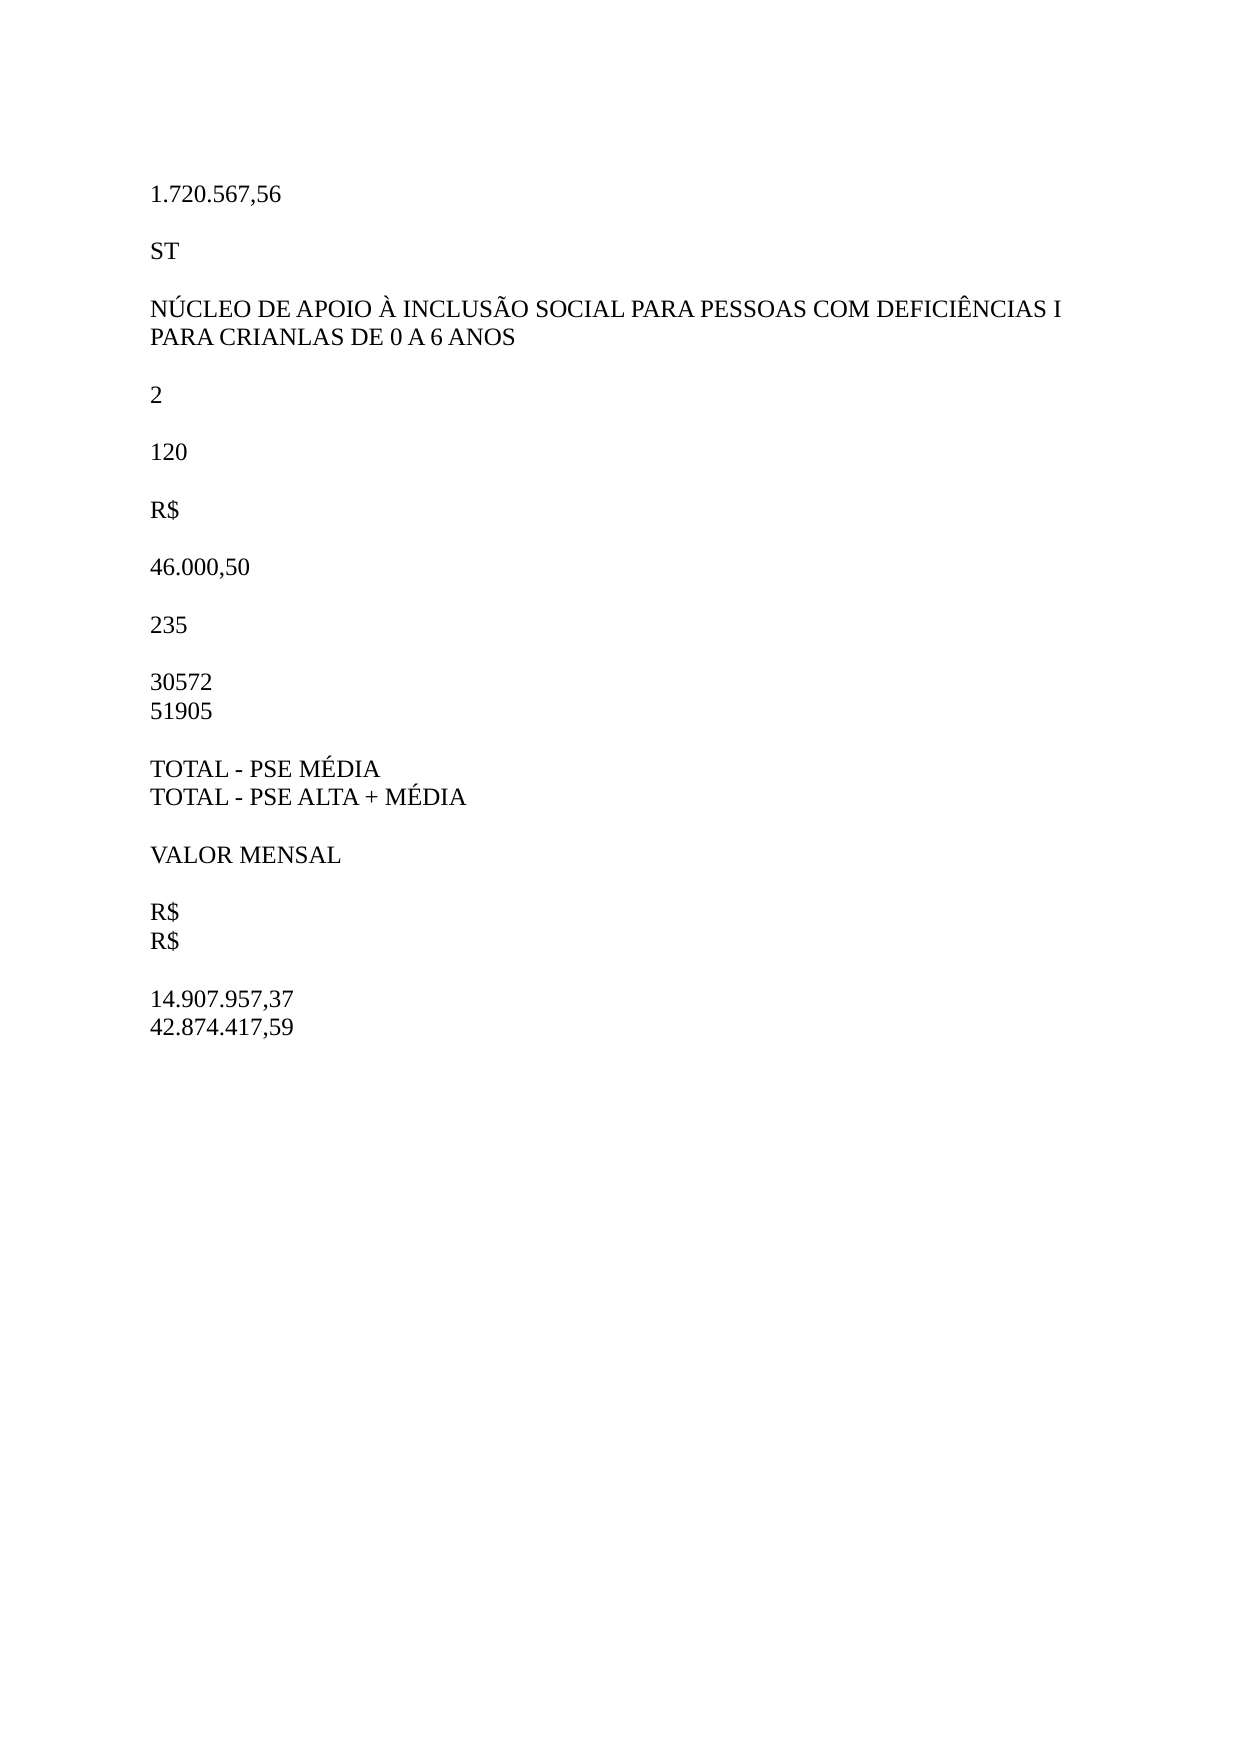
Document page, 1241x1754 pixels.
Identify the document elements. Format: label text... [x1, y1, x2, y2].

text 235 [150, 610, 1090, 639]
text NÚCLEO DE APOIO À INCLUSÃO SOCIAL PARA PESSOAS COM DEFICIÊNCIAS I PARA CRIANLAS DE 0 A 6 ANOS [150, 294, 1090, 351]
text R$ [150, 897, 1090, 926]
text 1.720.567,56 [150, 179, 1090, 207]
text 120 [150, 437, 1090, 466]
text R$ [150, 926, 1090, 955]
text 14.907.957,37 [150, 984, 1090, 1012]
text 42.874.417,59 [150, 1012, 1090, 1041]
text VALOR MENSAL [150, 840, 1090, 869]
text 51905 [150, 696, 1090, 725]
text ST [150, 236, 1090, 265]
text TOTAL - PSE ALTA + MÉDIA [150, 782, 1090, 811]
text TOTAL - PSE MÉDIA [150, 754, 1090, 782]
text R$ [150, 495, 1090, 524]
text 46.000,50 [150, 552, 1090, 581]
text 30572 [150, 667, 1090, 696]
text 2 [150, 380, 1090, 409]
